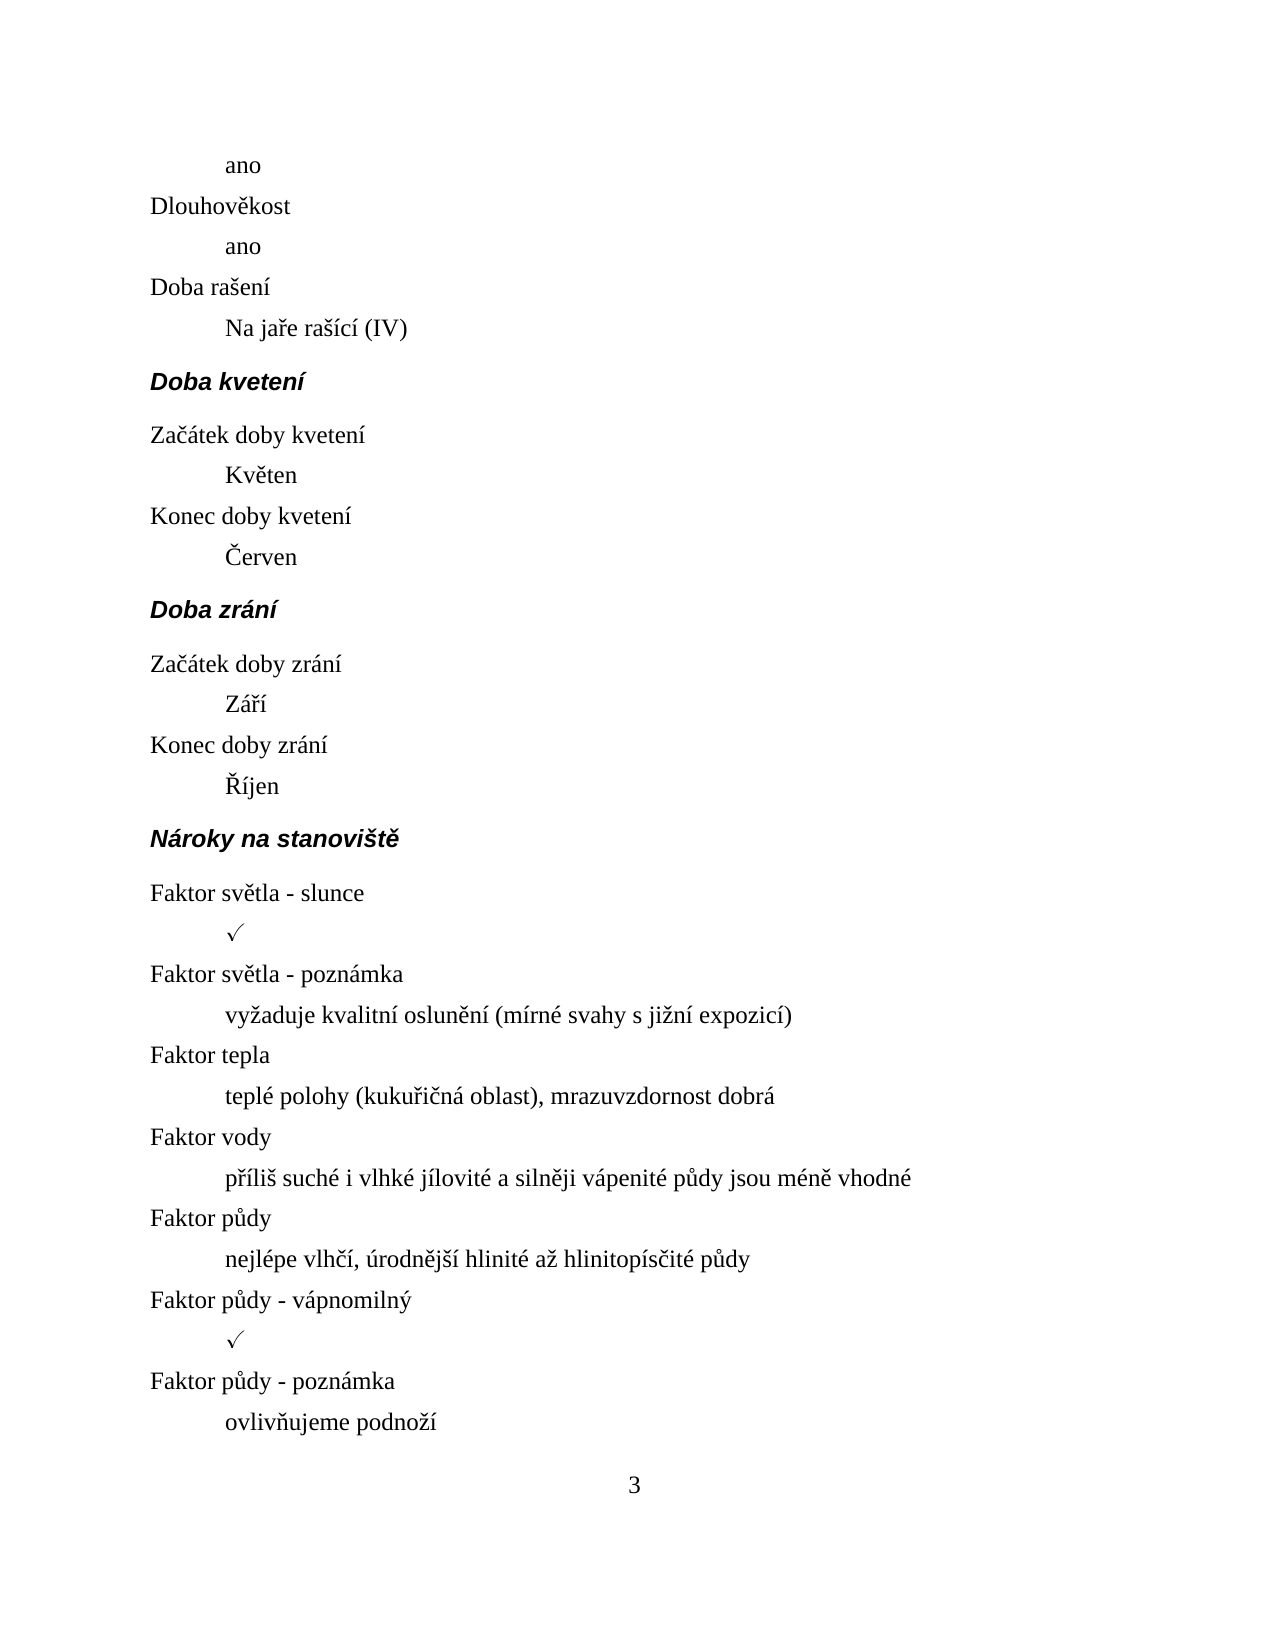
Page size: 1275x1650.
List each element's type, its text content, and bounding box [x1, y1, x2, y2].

text Faktor půdy - vápnomilný [150, 1285, 1125, 1314]
text příliš suché i vlhké jílovité a silněji vápenité půdy jsou méně vhodné [225, 1163, 1125, 1191]
text Konec doby kvetení [150, 501, 1125, 530]
text Začátek doby zrání [150, 649, 1125, 677]
text Faktor tepla [150, 1041, 1125, 1069]
subtitle Nároky na stanoviště [150, 824, 1125, 853]
text Faktor světla - poznámka [150, 959, 1125, 988]
text nejlépe vlhčí, úrodnější hlinité až hlinitopísčité půdy [225, 1244, 1125, 1273]
text Faktor světla - slunce [150, 878, 1125, 906]
text Květen [225, 460, 1125, 489]
text Začátek doby kvetení [150, 420, 1125, 448]
text Září [225, 689, 1125, 718]
text Konec doby zrání [150, 730, 1125, 759]
text Faktor půdy [150, 1203, 1125, 1232]
text ✓ [225, 918, 1125, 947]
subtitle Doba zrání [150, 596, 1125, 624]
text vyžaduje kvalitní oslunění (mírné svahy s jižní expozicí) [225, 1000, 1125, 1028]
text ano [225, 231, 1125, 260]
text Doba rašení [150, 272, 1125, 301]
text ✓ [225, 1326, 1125, 1354]
text Na jaře rašící (IV) [225, 313, 1125, 342]
text teplé polohy (kukuřičná oblast), mrazuvzdornost dobrá [225, 1081, 1125, 1110]
text Říjen [225, 771, 1125, 799]
subtitle Doba kvetení [150, 367, 1125, 395]
text ovlivňujeme podnoží [225, 1407, 1125, 1436]
text Faktor vody [150, 1122, 1125, 1151]
text ano [225, 150, 1125, 179]
text Dlouhověkost [150, 191, 1125, 219]
text Červen [225, 542, 1125, 571]
text Faktor půdy - poznámka [150, 1366, 1125, 1395]
